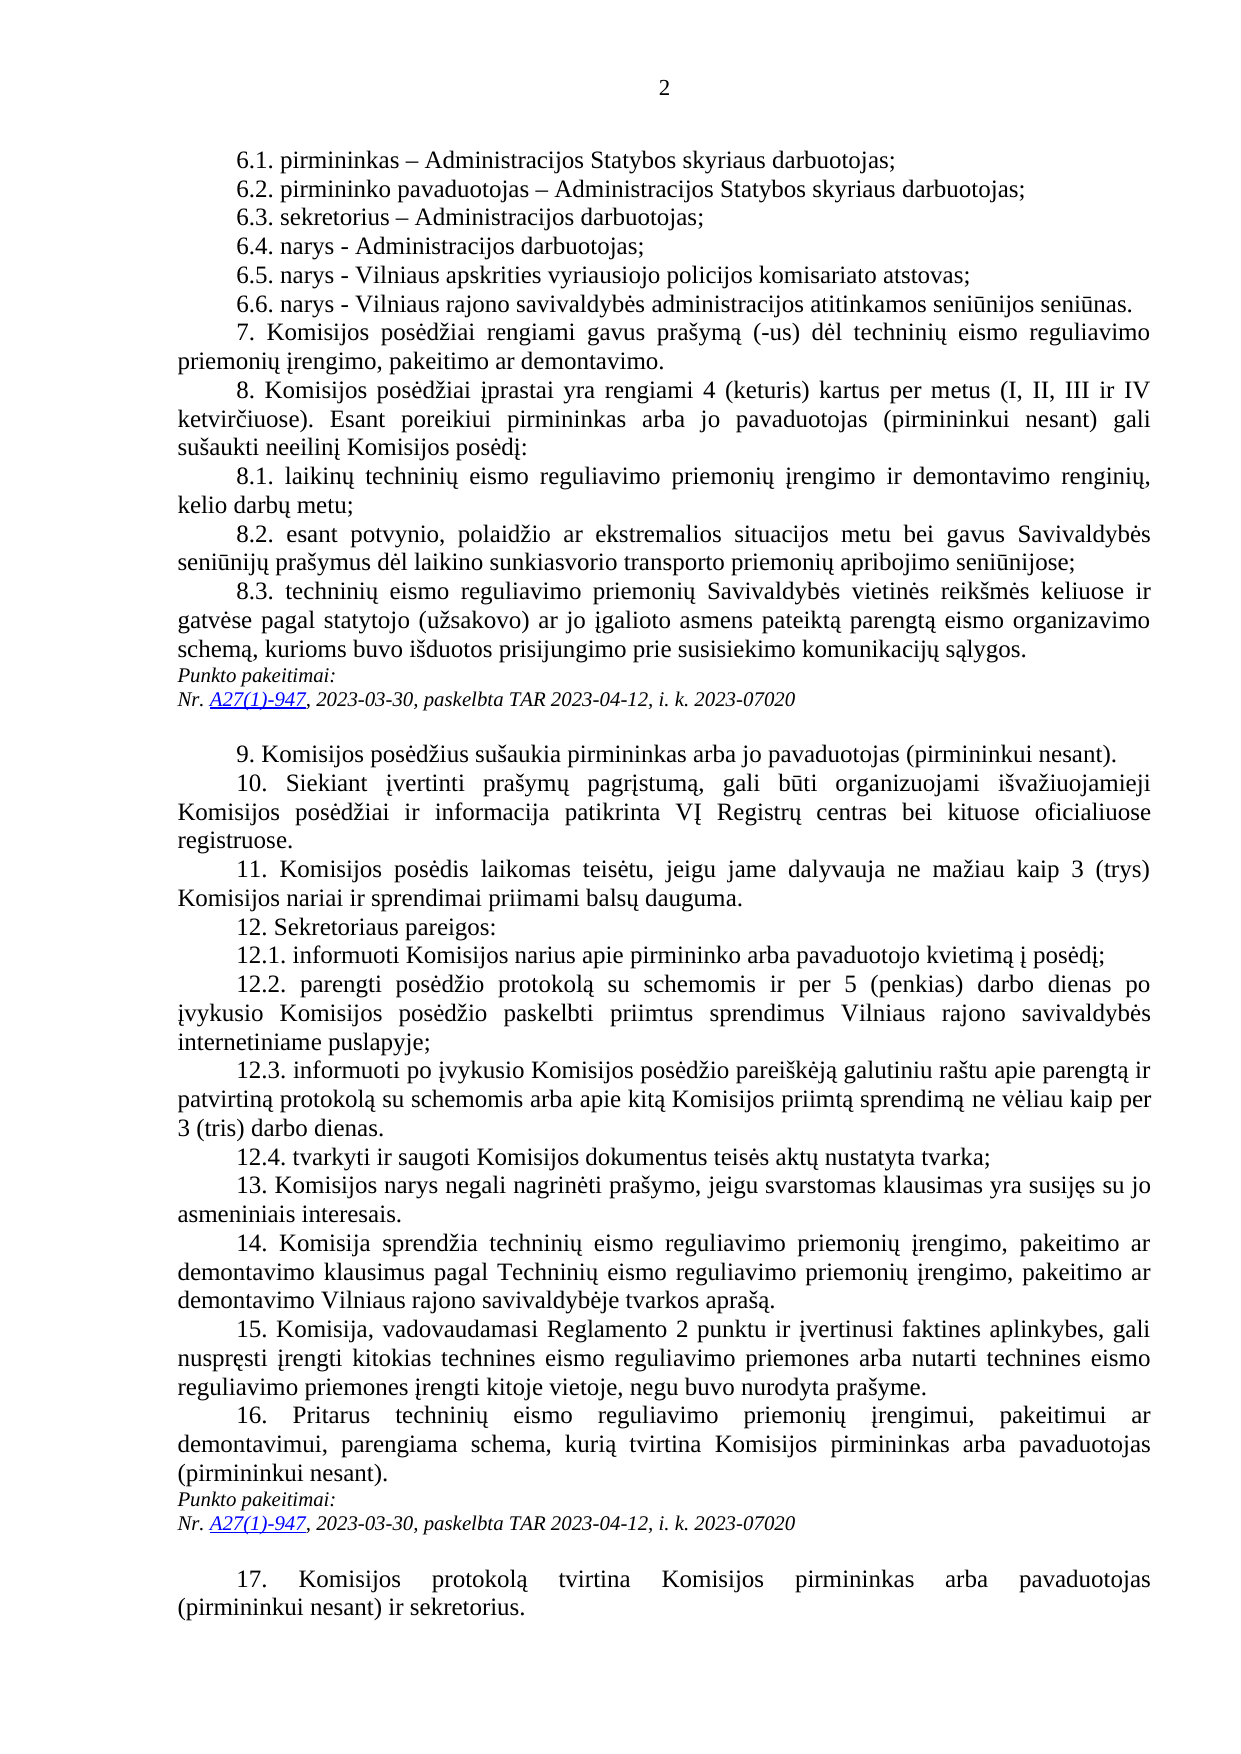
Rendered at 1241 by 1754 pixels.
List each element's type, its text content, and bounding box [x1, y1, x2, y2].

text 7. Komisijos posėdžiai rengiami gavus prašymą (-us) dėl techninių eismo reguliavimo priemonių įrengimo, pakeitimo ar demontavimo. [177, 317, 1152, 375]
text 10. Siekiant įvertinti prašymų pagrįstumą, gali būti organizuojami išvažiuojamieji Komisijos posėdžiai ir informacija patikrinta VĮ Registrų centras bei kituose oficialiuose registruose. [177, 768, 1152, 854]
text 6.4. narys - Administracijos darbuotojas; [177, 231, 1152, 260]
text 12. Sekretoriaus pareigos: [177, 912, 1152, 941]
text 6.2. pirmininko pavaduotojas – Administracijos Statybos skyriaus darbuotojas; [177, 174, 1152, 202]
text 14. Komisija sprendžia techninių eismo reguliavimo priemonių įrengimo, pakeitimo ar demontavimo klausimus pagal Techninių eismo reguliavimo priemonių įrengimo, pakeitimo ar demontavimo Vilniaus rajono savivaldybėje tvarkos aprašą. [177, 1228, 1152, 1314]
text 6.5. narys - Vilniaus apskrities vyriausiojo policijos komisariato atstovas; [177, 260, 1152, 289]
text Punkto pakeitimai: [177, 1487, 1152, 1511]
text Punkto pakeitimai: [177, 662, 1152, 687]
text 9. Komisijos posėdžius sušaukia pirmininkas arba jo pavaduotojas (pirmininkui nesant). [177, 739, 1152, 768]
text 8.1. laikinų techninių eismo reguliavimo priemonių įrengimo ir demontavimo renginių, kelio darbų metu; [177, 461, 1152, 519]
text 8.2. esant potvynio, polaidžio ar ekstremalios situacijos metu bei gavus Savivaldybės seniūnijų prašymus dėl laikino sunkiasvorio transporto priemonių apribojimo seniūnijose; [177, 519, 1152, 576]
text 8. Komisijos posėdžiai įprastai yra rengiami 4 (keturis) kartus per metus (I, II, III ir IV ketvirčiuose). Esant poreikiui pirmininkas arba jo pavaduotojas (pirmininkui nesant) gali sušaukti neeilinį Komisijos posėdį: [177, 375, 1152, 461]
text 15. Komisija, vadovaudamasi Reglamento 2 punktu ir įvertinusi faktines aplinkybes, gali nuspręsti įrengti kitokias technines eismo reguliavimo priemones arba nutarti technines eismo reguliavimo priemones įrengti kitoje vietoje, negu buvo nurodyta prašyme. [177, 1314, 1152, 1401]
text 12.1. informuoti Komisijos narius apie pirmininko arba pavaduotojo kvietimą į posėdį; [177, 941, 1152, 969]
text 16. Pritarus techninių eismo reguliavimo priemonių įrengimui, pakeitimui ar demontavimui, parengiama schema, kurią tvirtina Komisijos pirmininkas arba pavaduotojas (pirmininkui nesant). [177, 1401, 1152, 1487]
text 13. Komisijos narys negali nagrinėti prašymo, jeigu svarstomas klausimas yra susijęs su jo asmeniniais interesais. [177, 1171, 1152, 1228]
text Nr. A27(1)-947, 2023-03-30, paskelbta TAR 2023-04-12, i. k. 2023-07020 [177, 687, 1152, 711]
text 6.6. narys - Vilniaus rajono savivaldybės administracijos atitinkamos seniūnijos seniūnas. [177, 289, 1152, 317]
text 6.1. pirmininkas – Administracijos Statybos skyriaus darbuotojas; [177, 145, 1152, 174]
text 17. Komisijos protokolą tvirtina Komisijos pirmininkas arba pavaduotojas (pirmininkui nesant) ir sekretorius. [177, 1564, 1152, 1621]
text 12.2. parengti posėdžio protokolą su schemomis ir per 5 (penkias) darbo dienas po įvykusio Komisijos posėdžio paskelbti priimtus sprendimus Vilniaus rajono savivaldybės internetiniame puslapyje; [177, 969, 1152, 1056]
text 8.3. techninių eismo reguliavimo priemonių Savivaldybės vietinės reikšmės keliuose ir gatvėse pagal statytojo (užsakovo) ar jo įgalioto asmens pateiktą parengtą eismo organizavimo schemą, kurioms buvo išduotos prisijungimo prie susisiekimo komunikacijų sąlygos. [177, 576, 1152, 662]
text 12.4. tvarkyti ir saugoti Komisijos dokumentus teisės aktų nustatyta tvarka; [177, 1142, 1152, 1171]
text 11. Komisijos posėdis laikomas teisėtu, jeigu jame dalyvauja ne mažiau kaip 3 (trys) Komisijos nariai ir sprendimai priimami balsų dauguma. [177, 854, 1152, 912]
text 6.3. sekretorius – Administracijos darbuotojas; [177, 202, 1152, 231]
text Nr. A27(1)-947, 2023-03-30, paskelbta TAR 2023-04-12, i. k. 2023-07020 [177, 1511, 1152, 1535]
text 12.3. informuoti po įvykusio Komisijos posėdžio pareiškėją galutiniu raštu apie parengtą ir patvirtiną protokolą su schemomis arba apie kitą Komisijos priimtą sprendimą ne vėliau kaip per 3 (tris) darbo dienas. [177, 1056, 1152, 1142]
